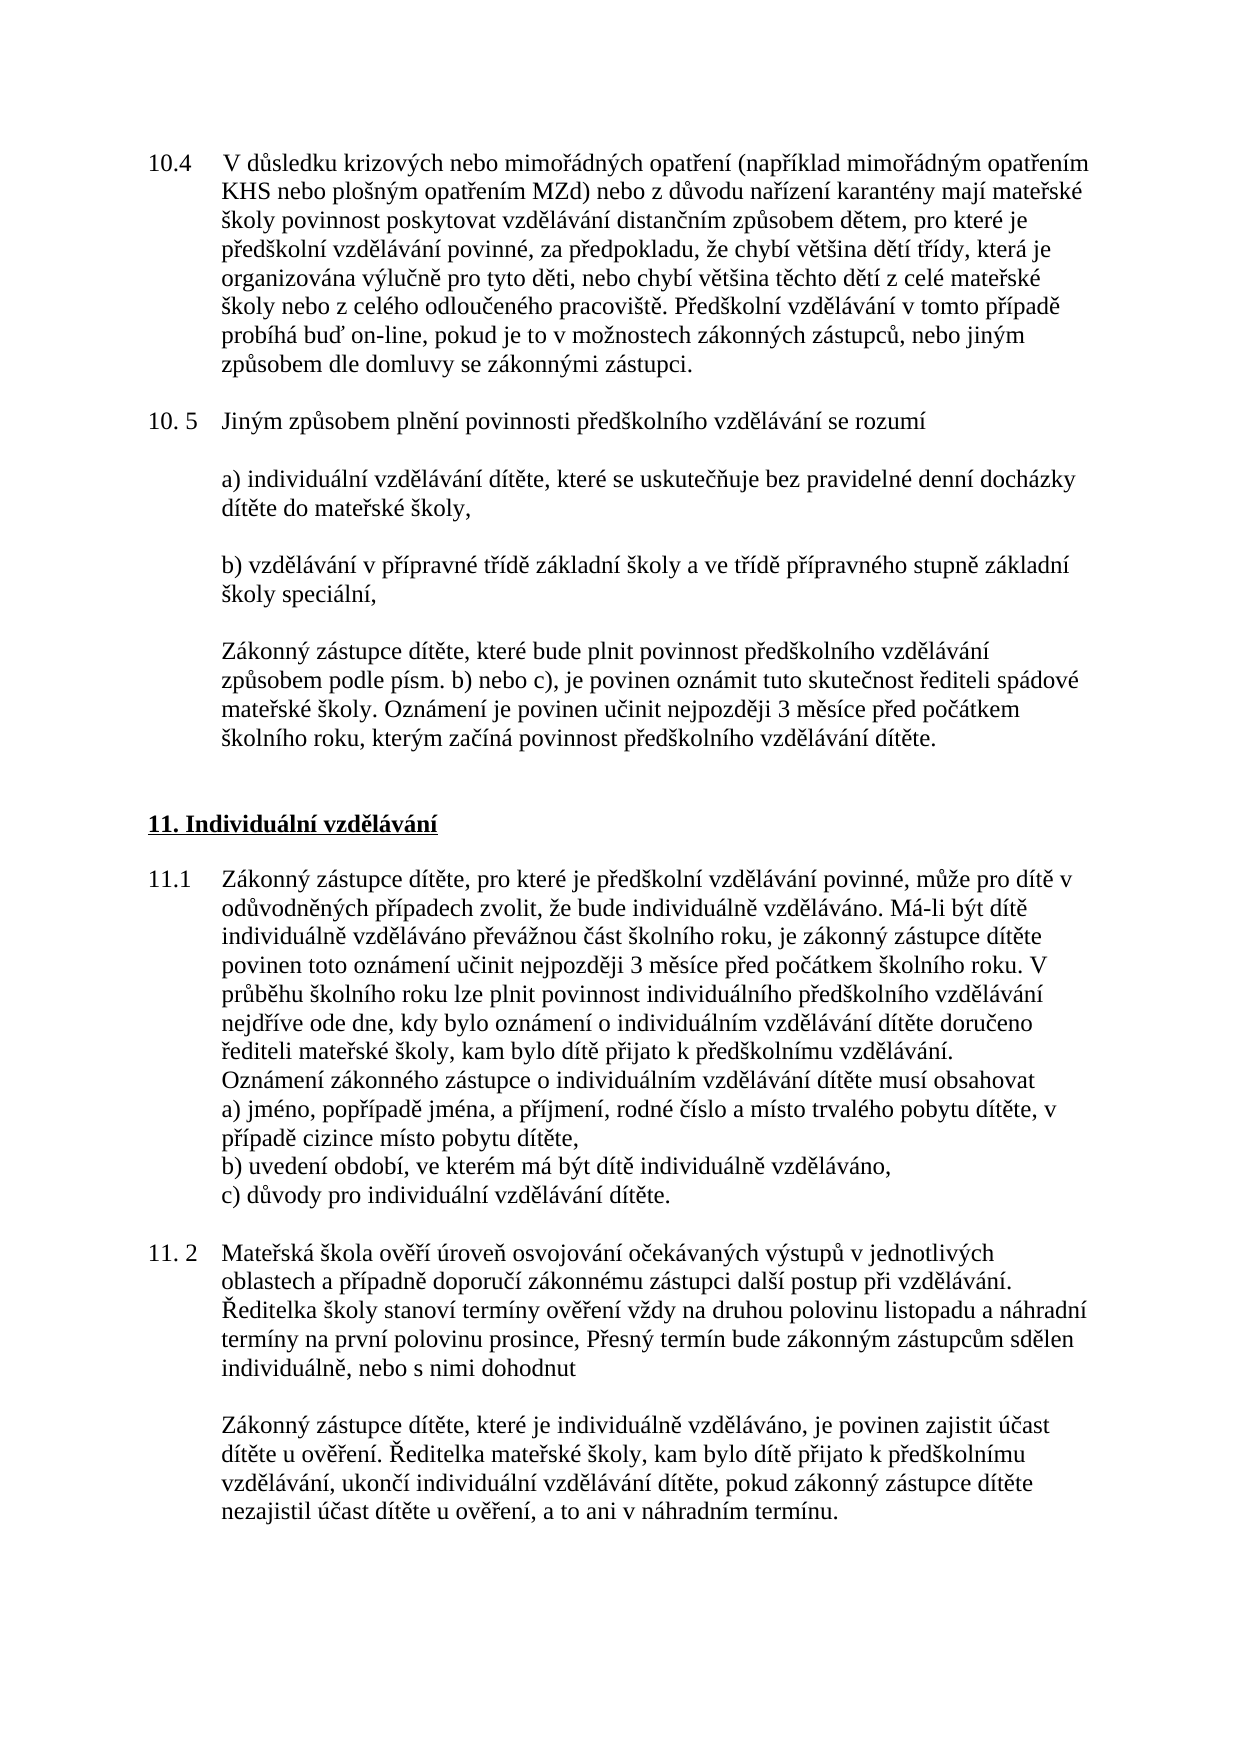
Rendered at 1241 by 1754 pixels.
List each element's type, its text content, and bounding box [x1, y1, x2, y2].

text 11. 2 Mateřská škola ověří úroveň osvojování očekávaných výstupů v jednotlivých oblastech a případně doporučí zákonnému zástupci další postup při vzdělávání. [148, 1238, 1093, 1295]
text 10. 5 Jiným způsobem plnění povinnosti předškolního vzdělávání se rozumí [148, 406, 1093, 464]
text a) individuální vzdělávání dítěte, které se uskutečňuje bez pravidelné denní docházky dítěte do mateřské školy, [221, 464, 1093, 521]
text b) vzdělávání v přípravné třídě základní školy a ve třídě přípravného stupně základní školy speciální, [221, 550, 1093, 608]
text c) důvody pro individuální vzdělávání dítěte. [148, 1180, 1093, 1209]
text 11.1 Zákonný zástupce dítěte, pro které je předškolní vzdělávání povinné, může pro dítě v [148, 864, 1093, 893]
text b) uvedení období, ve kterém má být dítě individuálně vzděláváno, [148, 1151, 1093, 1180]
text Ředitelka školy stanoví termíny ověření vždy na druhou polovinu listopadu a náhradní termíny na první polovinu prosince, Přesný termín bude zákonným zástupcům sdělen individuálně, nebo s nimi dohodnut [221, 1295, 1093, 1381]
text Zákonný zástupce dítěte, které je individuálně vzděláváno, je povinen zajistit účast dítěte u ověření. Ředitelka mateřské školy, kam bylo dítě přijato k předškolnímu vzdělávání, ukončí individuální vzdělávání dítěte, pokud zákonný zástupce dítěte nezajistil účast dítěte u ověření, a to ani v náhradním termínu. [221, 1410, 1093, 1525]
text Oznámení zákonného zástupce o individuálním vzdělávání dítěte musí obsahovat a) jméno, popřípadě jména, a příjmení, rodné číslo a místo trvalého pobytu dítěte, v případě cizince místo pobytu dítěte, [221, 1065, 1093, 1151]
text 10.4 V důsledku krizových nebo mimořádných opatření (například mimořádným opatřením KHS nebo plošným opatřením MZd) nebo z důvodu nařízení karantény mají mateřské školy povinnost poskytovat vzdělávání distančním způsobem dětem, pro které je předškolní vzdělávání povinné, za předpokladu, že chybí většina dětí třídy, která je organizována výlučně pro tyto děti, nebo chybí většina těchto dětí z celé mateřské školy nebo z celého odloučeného pracoviště. Předškolní vzdělávání v tomto případě probíhá buď on-line, pokud je to v možnostech zákonných zástupců, nebo jiným způsobem dle domluvy se zákonnými zástupci. [148, 148, 1093, 378]
text Zákonný zástupce dítěte, které bude plnit povinnost předškolního vzdělávání způsobem podle písm. b) nebo c), je povinen oznámit tuto skutečnost řediteli spádové mateřské školy. Oznámení je povinen učinit nejpozději 3 měsíce před počátkem školního roku, kterým začíná povinnost předškolního vzdělávání dítěte. [221, 636, 1093, 751]
text 11. Individuální vzdělávání [148, 809, 1093, 838]
text odůvodněných případech zvolit, že bude individuálně vzděláváno. Má-li být dítě individuálně vzděláváno převážnou část školního roku, je zákonný zástupce dítěte povinen toto oznámení učinit nejpozději 3 měsíce před počátkem školního roku. V průběhu školního roku lze plnit povinnost individuálního předškolního vzdělávání nejdříve ode dne, kdy bylo oznámení o individuálním vzdělávání dítěte doručeno řediteli mateřské školy, kam bylo dítě přijato k předškolnímu vzdělávání. [221, 893, 1093, 1065]
